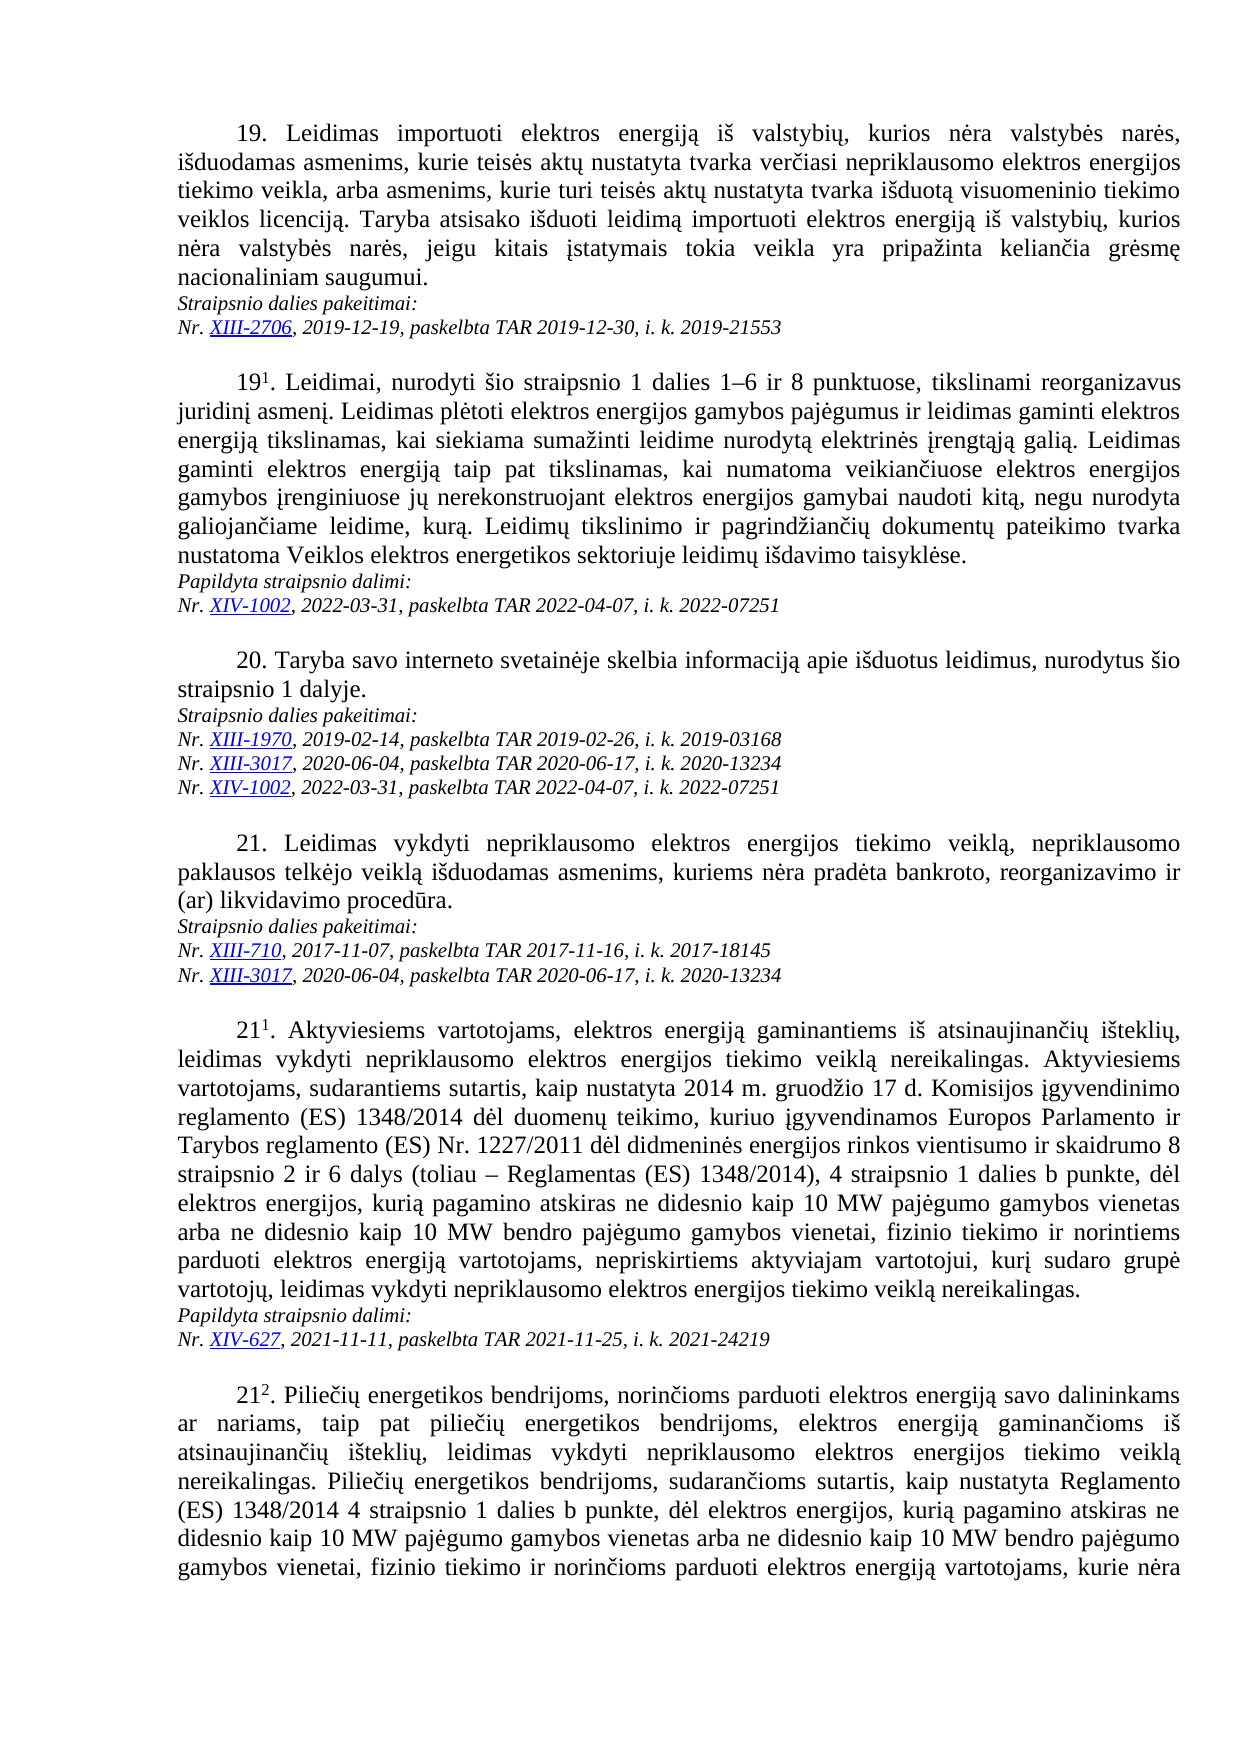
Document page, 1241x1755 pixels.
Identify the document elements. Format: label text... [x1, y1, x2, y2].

text Straipsnio dalies pakeitimai: [177, 703, 1181, 727]
text 212. Piliečių energetikos bendrijoms, norinčioms parduoti elektros energiją savo dalininkams ar nariams, taip pat piliečių energetikos bendrijoms, elektros energiją gaminančioms iš atsinaujinančių išteklių, leidimas vykdyti nepriklausomo elektros energijos tiekimo veiklą nereikalingas. Piliečių energetikos bendrijoms, sudarančioms sutartis, kaip nustatyta Reglamento (ES) 1348/2014 4 straipsnio 1 dalies b punkte, dėl elektros energijos, kurią pagamino atskiras ne didesnio kaip 10 MW pajėgumo gamybos vienetas arba ne didesnio kaip 10 MW bendro pajėgumo gamybos vienetai, fizinio tiekimo ir norinčioms parduoti elektros energiją vartotojams, kurie nėra [177, 1380, 1181, 1581]
text Nr. XIV-1002, 2022-03-31, paskelbta TAR 2022-04-07, i. k. 2022-07251 [177, 593, 1181, 617]
text Nr. XIII-3017, 2020-06-04, paskelbta TAR 2020-06-17, i. k. 2020-13234 [177, 962, 1181, 987]
text Nr. XIII-1970, 2019-02-14, paskelbta TAR 2019-02-26, i. k. 2019-03168 [177, 727, 1181, 751]
text Nr. XIV-1002, 2022-03-31, paskelbta TAR 2022-04-07, i. k. 2022-07251 [177, 775, 1181, 799]
text 20. Taryba savo interneto svetainėje skelbia informaciją apie išduotus leidimus, nurodytus šio straipsnio 1 dalyje. [177, 646, 1181, 703]
text Nr. XIV-627, 2021-11-11, paskelbta TAR 2021-11-25, i. k. 2021-24219 [177, 1327, 1181, 1351]
text Straipsnio dalies pakeitimai: [177, 914, 1181, 938]
text Nr. XIII-710, 2017-11-07, paskelbta TAR 2017-11-16, i. k. 2017-18145 [177, 938, 1181, 962]
text Papildyta straipsnio dalimi: [177, 569, 1181, 593]
text Nr. XIII-3017, 2020-06-04, paskelbta TAR 2020-06-17, i. k. 2020-13234 [177, 751, 1181, 775]
text 19. Leidimas importuoti elektros energiją iš valstybių, kurios nėra valstybės narės, išduodamas asmenims, kurie teisės aktų nustatyta tvarka verčiasi nepriklausomo elektros energijos tiekimo veikla, arba asmenims, kurie turi teisės aktų nustatyta tvarka išduotą visuomeninio tiekimo veiklos licenciją. Taryba atsisako išduoti leidimą importuoti elektros energiją iš valstybių, kurios nėra valstybės narės, jeigu kitais įstatymais tokia veikla yra pripažinta keliančia grėsmę nacionaliniam saugumui. [177, 118, 1181, 291]
text 211. Aktyviesiems vartotojams, elektros energiją gaminantiems iš atsinaujinančių išteklių, leidimas vykdyti nepriklausomo elektros energijos tiekimo veiklą nereikalingas. Aktyviesiems vartotojams, sudarantiems sutartis, kaip nustatyta 2014 m. gruodžio 17 d. Komisijos įgyvendinimo reglamento (ES) 1348/2014 dėl duomenų teikimo, kuriuo įgyvendinamos Europos Parlamento ir Tarybos reglamento (ES) Nr. 1227/2011 dėl didmeninės energijos rinkos vientisumo ir skaidrumo 8 straipsnio 2 ir 6 dalys (toliau – Reglamentas (ES) 1348/2014), 4 straipsnio 1 dalies b punkte, dėl elektros energijos, kurią pagamino atskiras ne didesnio kaip 10 MW pajėgumo gamybos vienetas arba ne didesnio kaip 10 MW bendro pajėgumo gamybos vienetai, fizinio tiekimo ir norintiems parduoti elektros energiją vartotojams, nepriskirtiems aktyviajam vartotojui, kurį sudaro grupė vartotojų, leidimas vykdyti nepriklausomo elektros energijos tiekimo veiklą nereikalingas. [177, 1015, 1181, 1303]
text 21. Leidimas vykdyti nepriklausomo elektros energijos tiekimo veiklą, nepriklausomo paklausos telkėjo veiklą išduodamas asmenims, kuriems nėra pradėta bankroto, reorganizavimo ir (ar) likvidavimo procedūra. [177, 828, 1181, 914]
text Papildyta straipsnio dalimi: [177, 1303, 1181, 1327]
text 191. Leidimai, nurodyti šio straipsnio 1 dalies 1–6 ir 8 punktuose, tikslinami reorganizavus juridinį asmenį. Leidimas plėtoti elektros energijos gamybos pajėgumus ir leidimas gaminti elektros energiją tikslinamas, kai siekiama sumažinti leidime nurodytą elektrinės įrengtąją galią. Leidimas gaminti elektros energiją taip pat tikslinamas, kai numatoma veikiančiuose elektros energijos gamybos įrenginiuose jų nerekonstruojant elektros energijos gamybai naudoti kitą, negu nurodyta galiojančiame leidime, kurą. Leidimų tikslinimo ir pagrindžiančių dokumentų pateikimo tvarka nustatoma Veiklos elektros energetikos sektoriuje leidimų išdavimo taisyklėse. [177, 367, 1181, 569]
text Nr. XIII-2706, 2019-12-19, paskelbta TAR 2019-12-30, i. k. 2019-21553 [177, 315, 1181, 339]
text Straipsnio dalies pakeitimai: [177, 291, 1181, 315]
